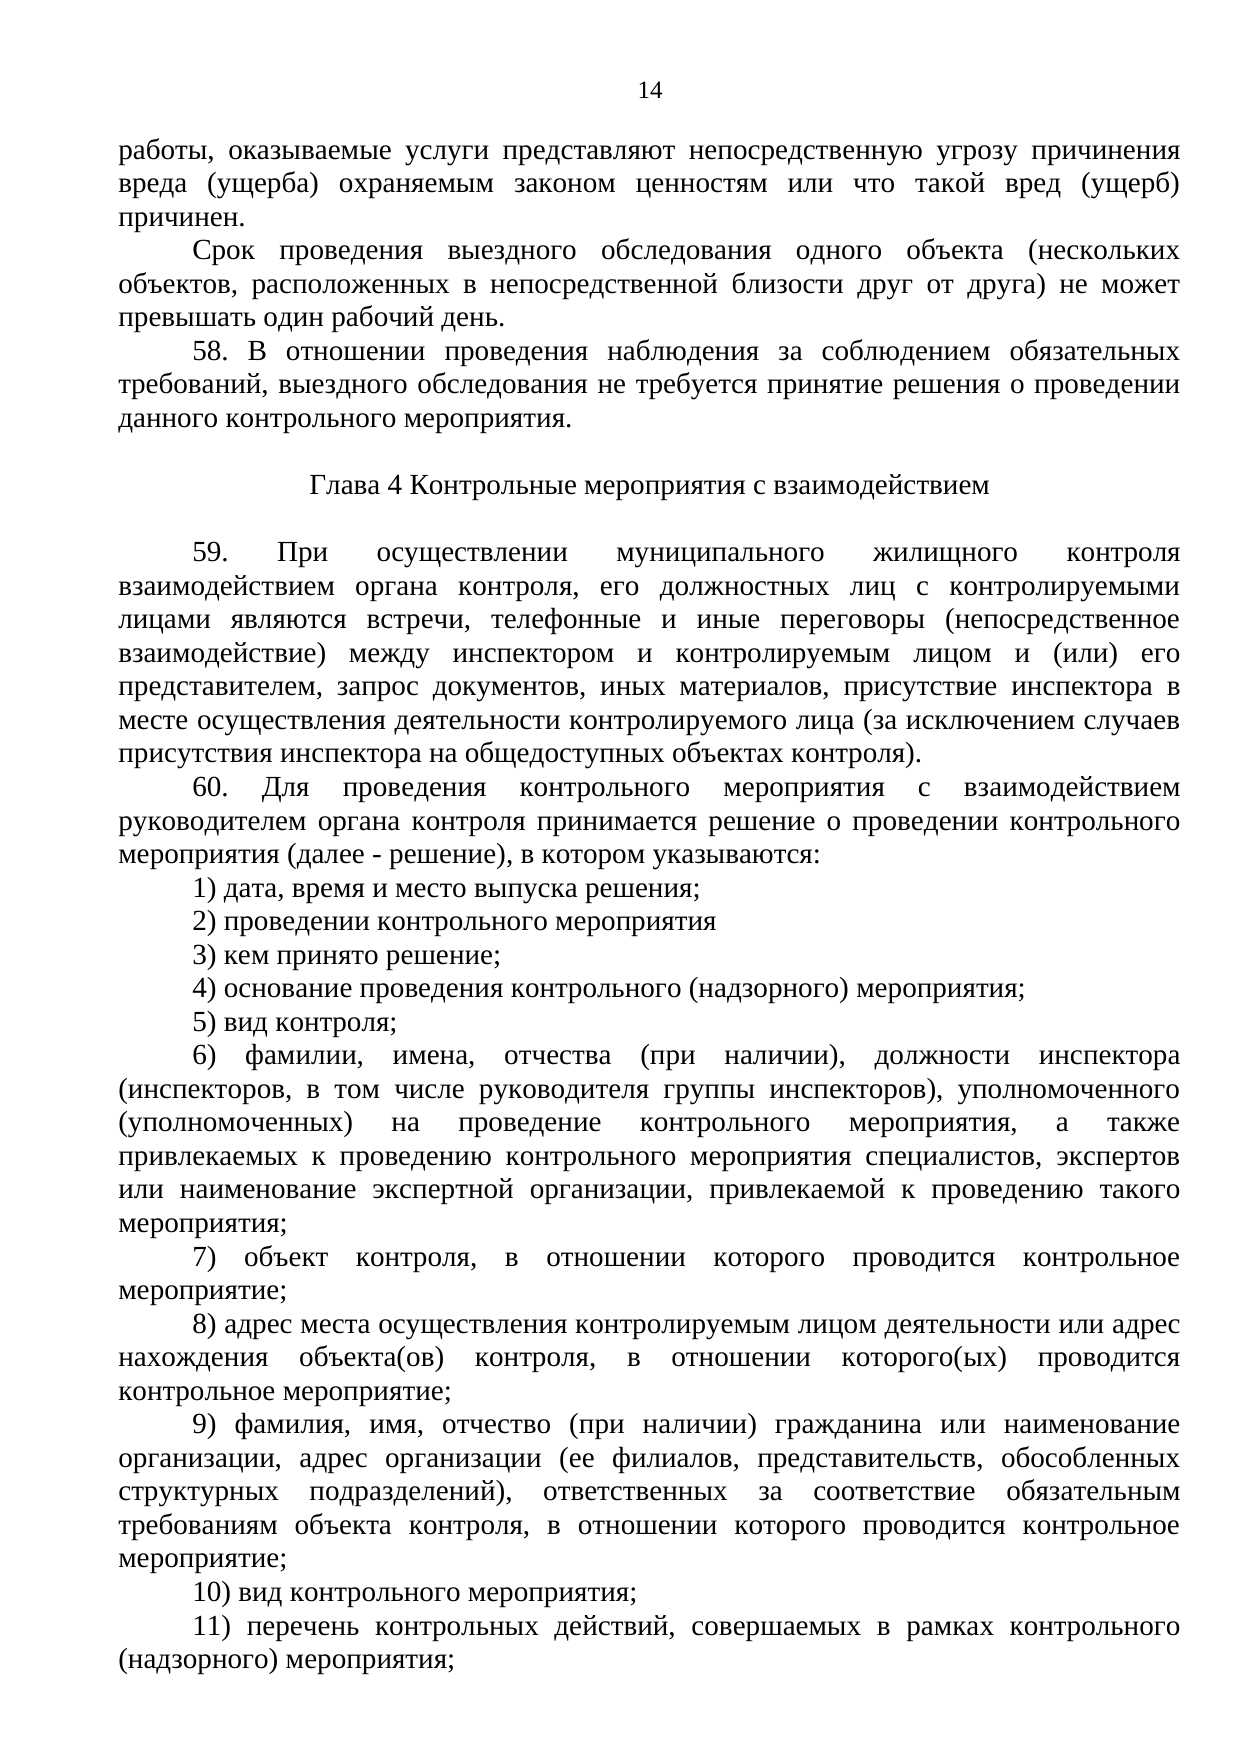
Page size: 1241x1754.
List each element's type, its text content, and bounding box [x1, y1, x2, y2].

text 10) вид контрольного мероприятия; [118, 1574, 1181, 1608]
text 4) основание проведения контрольного (надзорного) мероприятия; [118, 970, 1181, 1004]
text 3) кем принято решение; [118, 937, 1181, 970]
text Глава 4 Контрольные мероприятия с взаимодействием [118, 467, 1181, 501]
text Срок проведения выездного обследования одного объекта (нескольких объектов, расположенных в непосредственной близости друг от друга) не может превышать один рабочий день. [118, 232, 1181, 333]
text работы, оказываемые услуги представляют непосредственную угрозу причинения вреда (ущерба) охраняемым законом ценностям или что такой вред (ущерб) причинен. [118, 132, 1181, 232]
text 59. При осуществлении муниципального жилищного контроля взаимодействием органа контроля, его должностных лиц с контролируемыми лицами являются встречи, телефонные и иные переговоры (непосредственное взаимодействие) между инспектором и контролируемым лицом и (или) его представителем, запрос документов, иных материалов, присутствие инспектора в месте осуществления деятельности контролируемого лица (за исключением случаев присутствия инспектора на общедоступных объектах контроля). [118, 534, 1181, 769]
text 7) объект контроля, в отношении которого проводится контрольное мероприятие; [118, 1239, 1181, 1306]
text 1) дата, время и место выпуска решения; [118, 870, 1181, 903]
text 2) проведении контрольного мероприятия [118, 903, 1181, 937]
text 11) перечень контрольных действий, совершаемых в рамках контрольного (надзорного) мероприятия; [118, 1608, 1181, 1675]
text 6) фамилии, имена, отчества (при наличии), должности инспектора (инспекторов, в том числе руководителя группы инспекторов), уполномоченного (уполномоченных) на проведение контрольного мероприятия, а также привлекаемых к проведению контрольного мероприятия специалистов, экспертов или наименование экспертной организации, привлекаемой к проведению такого мероприятия; [118, 1037, 1181, 1239]
text 5) вид контроля; [118, 1004, 1181, 1037]
text 58. В отношении проведения наблюдения за соблюдением обязательных требований, выездного обследования не требуется принятие решения о проведении данного контрольного мероприятия. [118, 333, 1181, 434]
text 9) фамилия, имя, отчество (при наличии) гражданина или наименование организации, адрес организации (ее филиалов, представительств, обособленных структурных подразделений), ответственных за соответствие обязательным требованиям объекта контроля, в отношении которого проводится контрольное мероприятие; [118, 1406, 1181, 1574]
text 8) адрес места осуществления контролируемым лицом деятельности или адрес нахождения объекта(ов) контроля, в отношении которого(ых) проводится контрольное мероприятие; [118, 1306, 1181, 1406]
text 60. Для проведения контрольного мероприятия с взаимодействием руководителем органа контроля принимается решение о проведении контрольного мероприятия (далее - решение), в котором указываются: [118, 769, 1181, 870]
